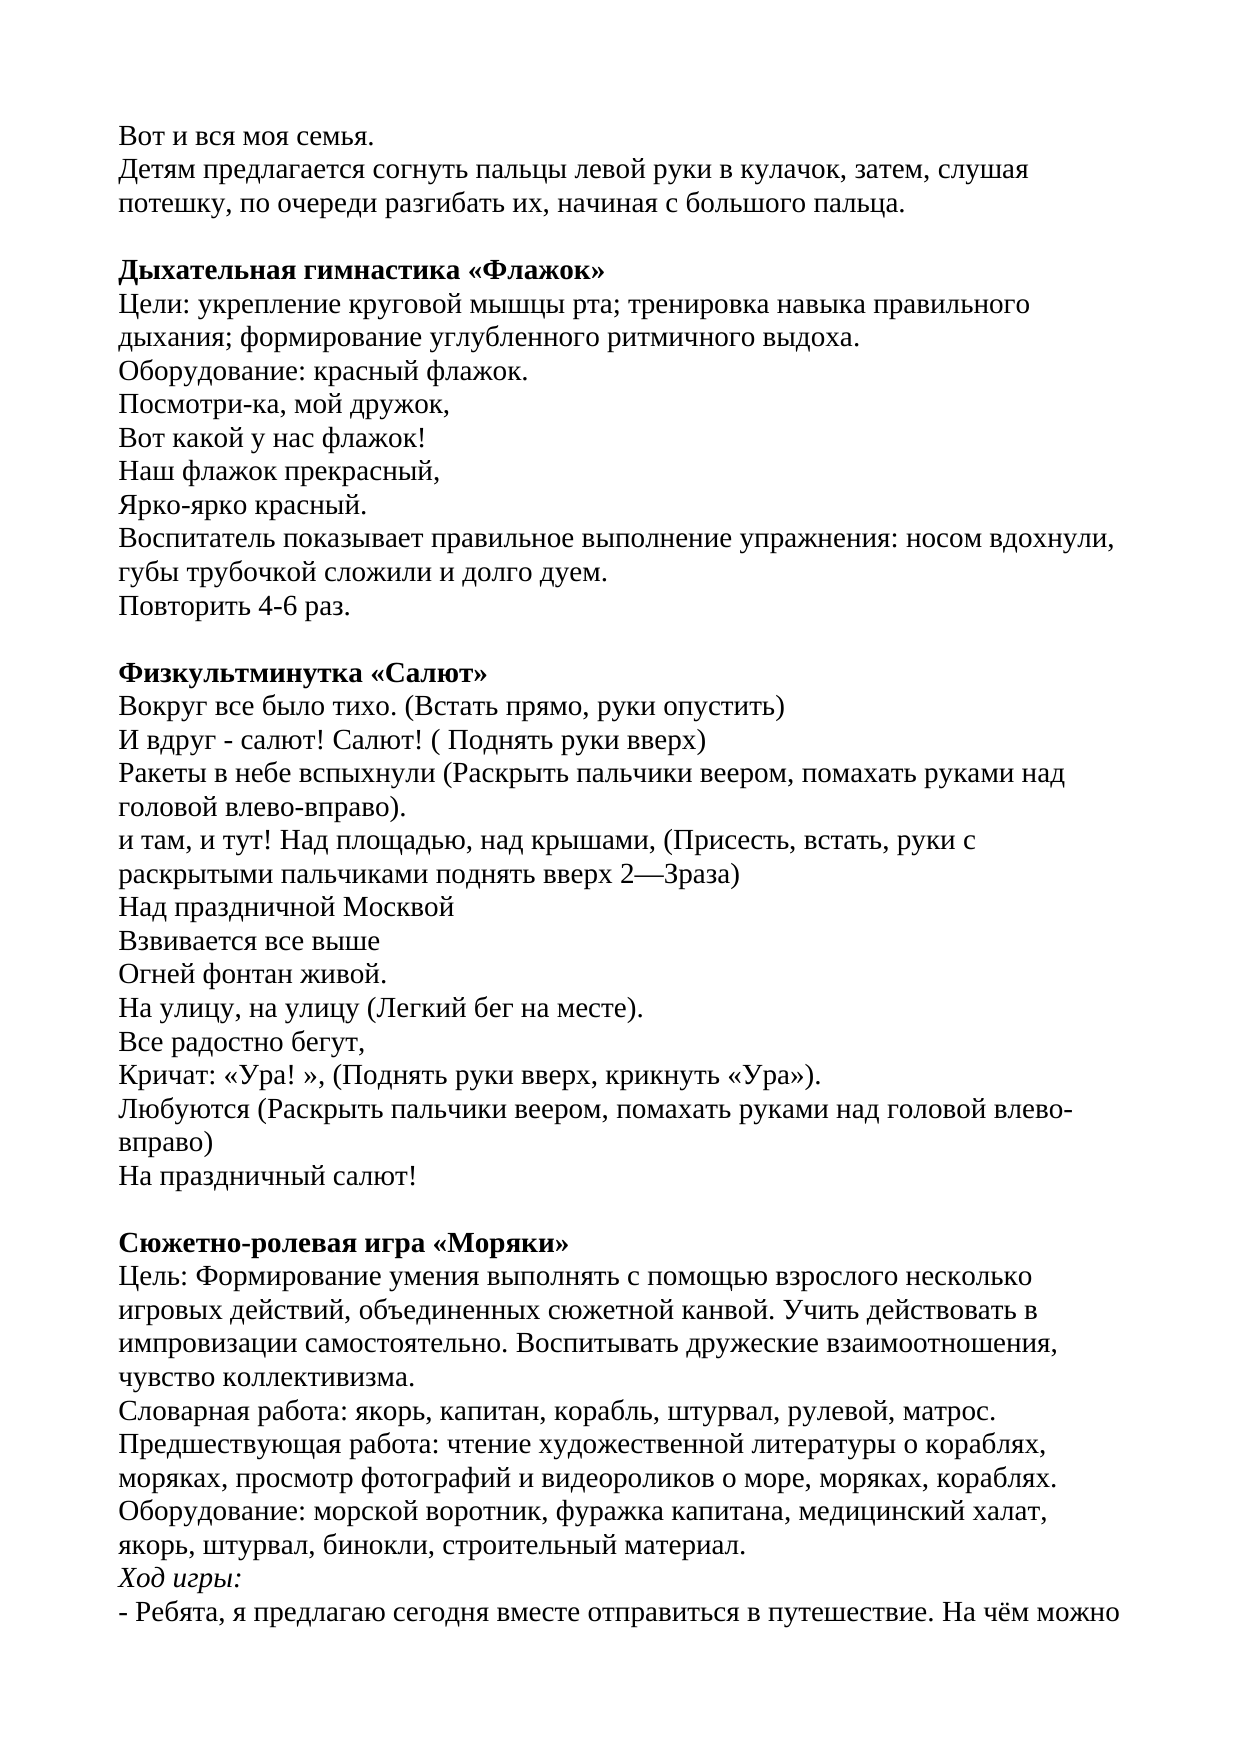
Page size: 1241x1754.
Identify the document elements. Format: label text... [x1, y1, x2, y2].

text Вот и вся моя семья. Детям предлагается согнуть пальцы левой руки в кулачок, затем, слушая потешку, по очереди разгибать их, начиная с большого пальца. Дыхательная гимнастика «Флажок» Цели: укрепление круговой мышцы рта; тренировка навыка правильного дыхания; формирование углубленного ритмичного выдоха. Оборудование: красный флажок. Посмотри-ка, мой дружок, Вот какой у нас флажок! Наш флажок прекрасный, Ярко-ярко красный. Воспитатель показывает правильное выполнение упражнения: носом вдохнули, губы трубочкой сложили и долго дуем. Повторить 4-6 раз. Физкультминутка «Салют» Вокруг все было тихо. (Встать прямо, руки опустить) И вдруг - салют! Салют! ( Поднять руки вверх) Ракеты в небе вспыхнули (Раскрыть пальчики веером, помахать руками над головой влево-вправо). и там, и тут! Над площадью, над крышами, (Присесть, встать, руки с раскрытыми пальчиками поднять вверх 2—Зраза) Над праздничной Москвой Взвивается все выше Огней фонтан живой. На улицу, на улицу (Легкий бег на месте). Все радостно бегут, Кричат: «Ура! », (Поднять руки вверх, крикнуть «Ура»). Любуются (Раскрыть пальчики веером, помахать руками над головой влево-вправо) На праздничный салют! Сюжетно-ролевая игра «Моряки» Цель: Формирование умения выполнять с помощью взрослого несколько игровых действий, объединенных сюжетной канвой. Учить действовать в импровизации самостоятельно. Воспитывать дружеские взаимоотношения, чувство коллективизма. Словарная работа: якорь, капитан, корабль, штурвал, рулевой, матрос. Предшествующая работа: чтение художественной литературы о кораблях, моряках, просмотр фотографий и видеороликов о море, моряках, кораблях. Оборудование: морской воротник, фуражка капитана, медицинский халат, якорь, штурвал, бинокли, строительный материал. Ход игры: - Ребята, я предлагаю сегодня вместе отправиться в путешествие. На чём можно [118, 118, 1122, 1627]
